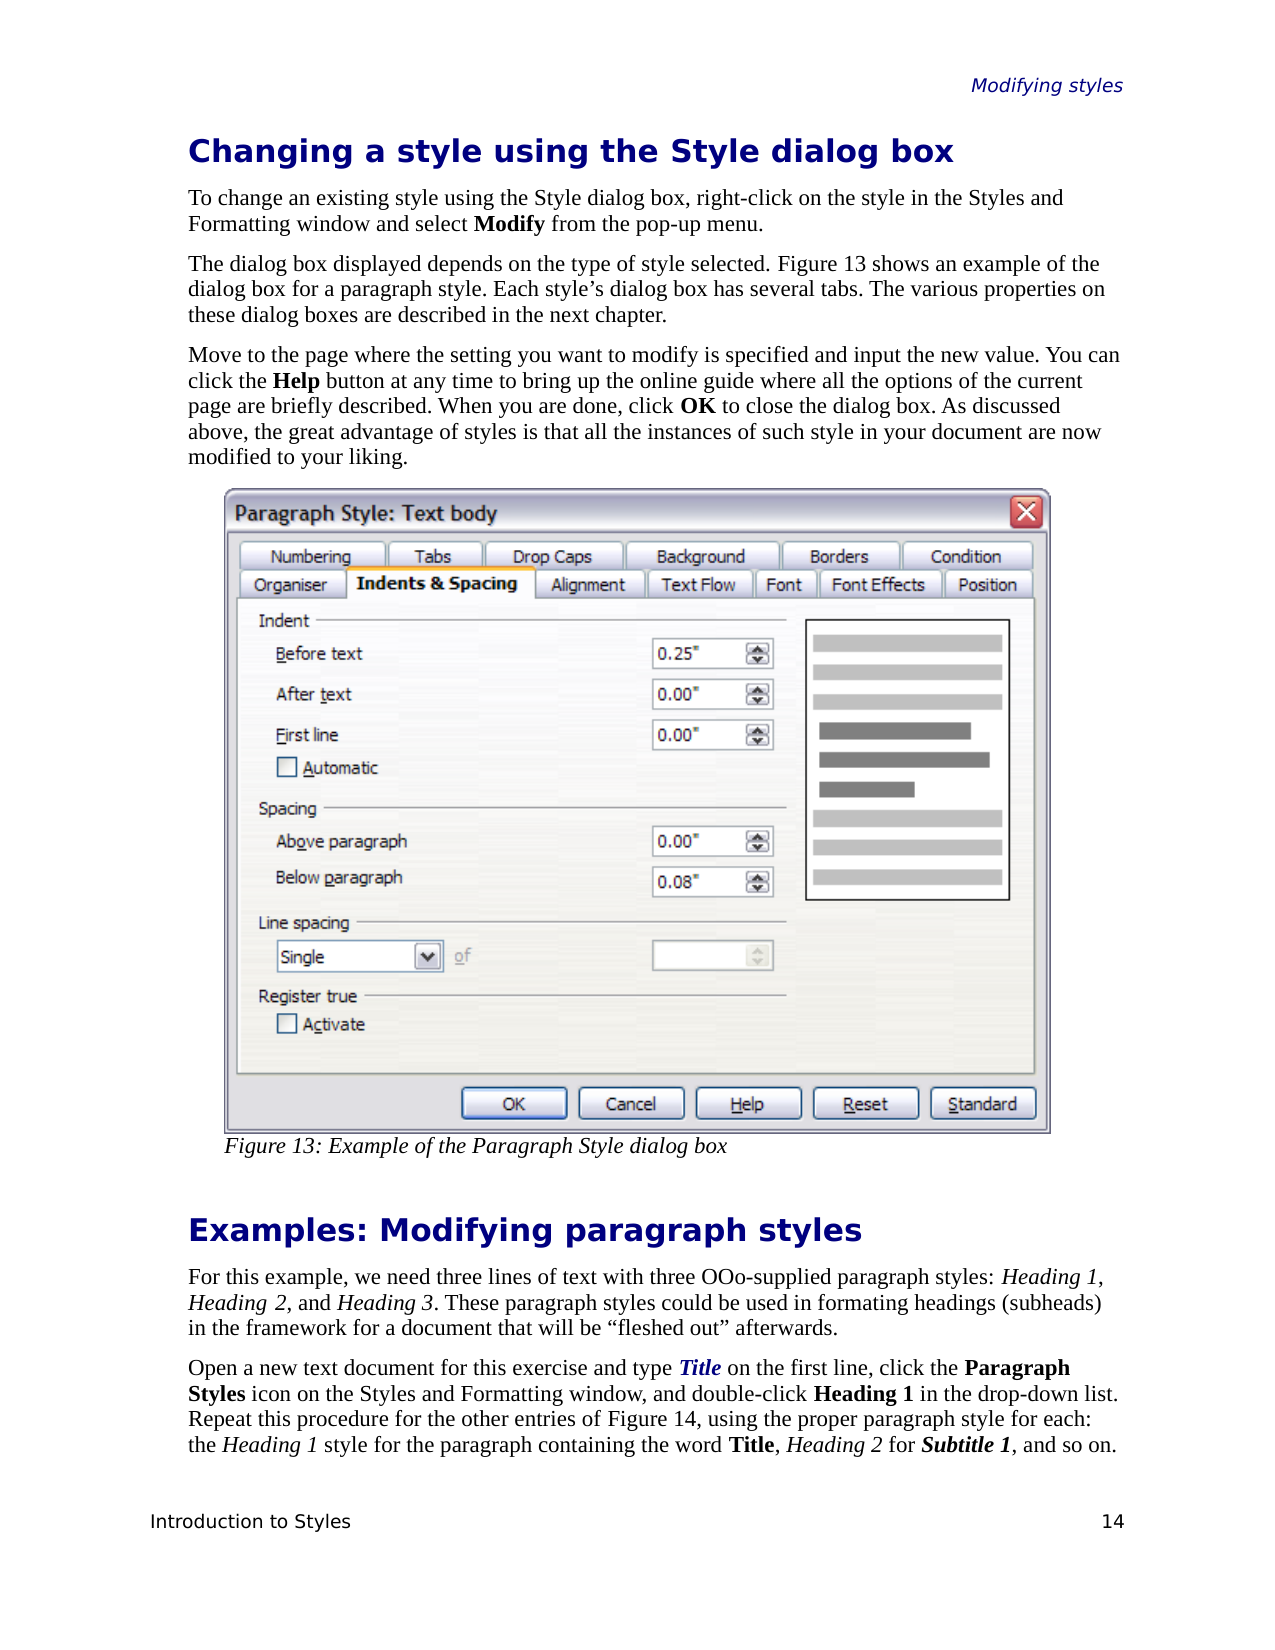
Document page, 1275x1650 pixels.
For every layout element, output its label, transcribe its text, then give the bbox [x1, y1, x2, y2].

text To change an existing style using the Style dialog box, right-click on the style in the Styles and Formatting window and select Modify from the pop-up menu. [188, 185, 1125, 236]
text For this example, we need three lines of text with three OOo-supplied paragraph styles: Heading 1, Heading 2, and Heading 3. These paragraph styles could be used in formating headings (subheads) in the framework for a document that will be “fleshed out” afterwards. [188, 1264, 1125, 1341]
text The dialog box displayed depends on the type of style selected. Figure 13 shows an example of the dialog box for a paragraph style. Each style’s dialog box has several tabs. The various properties on these dialog boxes are described in the next chapter. [188, 251, 1125, 327]
picture [224, 488, 1051, 1134]
subtitle Examples: Modifying paragraph styles [188, 1213, 1125, 1249]
text Figure 13: Example of the Paragraph Style dialog box [224, 1134, 1051, 1159]
subtitle Changing a style using the Style dialog box [188, 134, 1125, 170]
text Move to the page where the setting you want to modify is specified and input the new value. You can click the Help button at any time to bring up the online guide where all the options of the current page are briefly described. When you are done, click OK to close the dialog box. As discussed above, the great advantage of styles is that all the instances of such style in your document are now modified to your liking. [188, 342, 1125, 470]
text Open a new text document for this exercise and type Title on the first line, click the Paragraph Styles icon on the Styles and Formatting window, and double-click Heading 1 in the drop-down list. Repeat this procedure for the other entries of Figure 14, using the proper paragraph style for each: the Heading 1 style for the paragraph containing the word Title, Heading 2 for Subtitle 1, and so on. [188, 1355, 1125, 1457]
